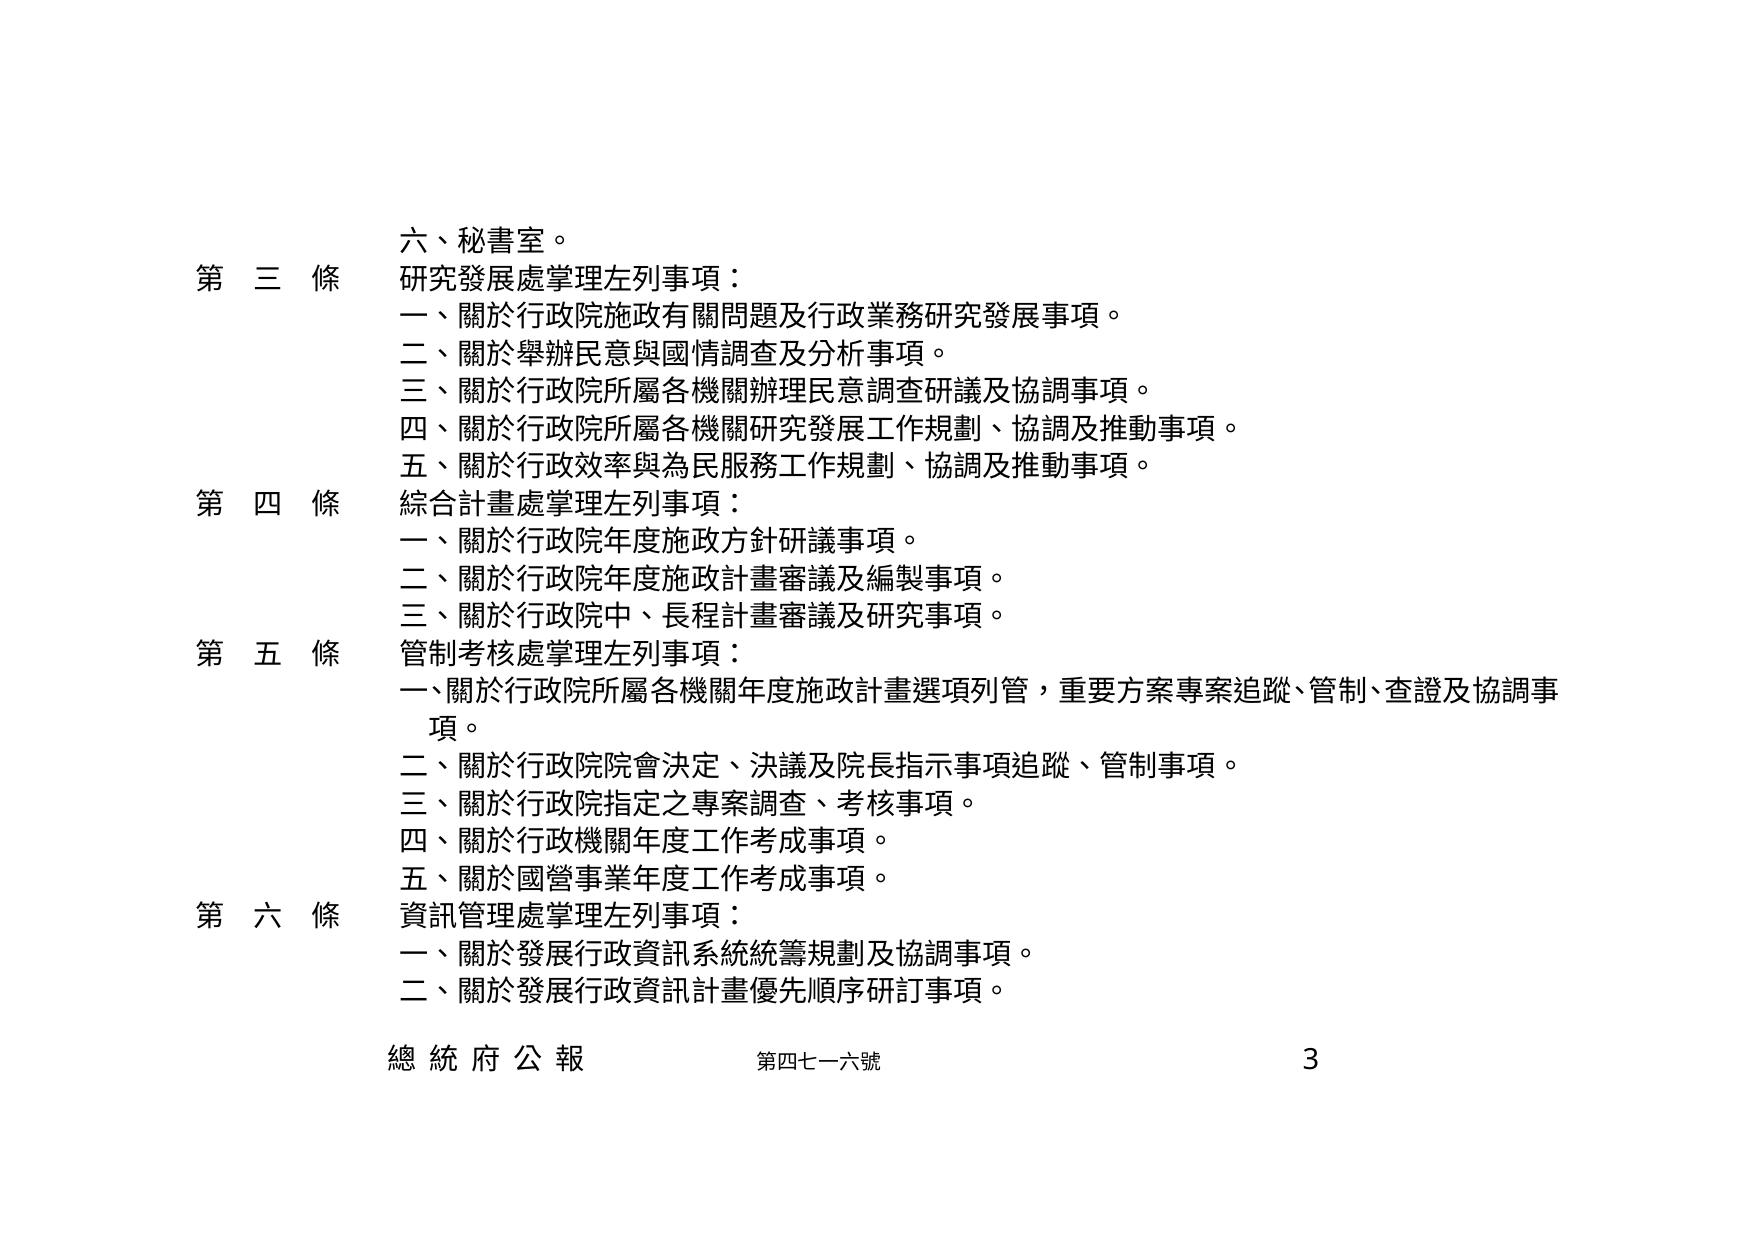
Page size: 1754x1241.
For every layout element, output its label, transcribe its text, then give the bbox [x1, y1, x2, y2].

text 一、關於發展行政資訊系統統籌規劃及協調事項。 [399, 934, 1559, 972]
text 五、關於行政效率與為民服務工作規劃、協調及推動事項。 [399, 447, 1559, 484]
text 四、關於行政院所屬各機關研究發展工作規劃、協調及推動事項。 [399, 409, 1559, 447]
text 三、關於行政院中、長程計畫審議及研究事項。 [399, 597, 1559, 634]
text 第 五 條 管制考核處掌理左列事項： [195, 634, 1559, 672]
text 六、秘書室。 [399, 222, 1559, 259]
text 二、關於舉辦民意與國情調查及分析事項。 [399, 334, 1559, 372]
text 三、關於行政院指定之專案調查、考核事項。 [399, 784, 1559, 822]
text 四、關於行政機關年度工作考成事項。 [399, 822, 1559, 859]
text 二、關於行政院年度施政計畫審議及編製事項。 [399, 559, 1559, 597]
text 二、關於行政院院會決定、決議及院長指示事項追蹤、管制事項。 [399, 747, 1559, 784]
text 一、關於行政院施政有關問題及行政業務研究發展事項。 [399, 297, 1559, 334]
text 第 六 條 資訊管理處掌理左列事項： [195, 897, 1559, 934]
text 五、關於國營事業年度工作考成事項。 [399, 859, 1559, 897]
text 第 四 條 綜合計畫處掌理左列事項： [195, 484, 1559, 522]
text 三、關於行政院所屬各機關辦理民意調查研議及協調事項。 [399, 372, 1559, 409]
text 二、關於發展行政資訊計畫優先順序研訂事項。 [399, 972, 1559, 1009]
text 一、關於行政院年度施政方針研議事項。 [399, 522, 1559, 559]
text 第 三 條 研究發展處掌理左列事項： [195, 259, 1559, 297]
text 一、關於行政院所屬各機關年度施政計畫選項列管，重要方案專案追蹤、管制、查證及協調事項。 [399, 672, 1559, 747]
